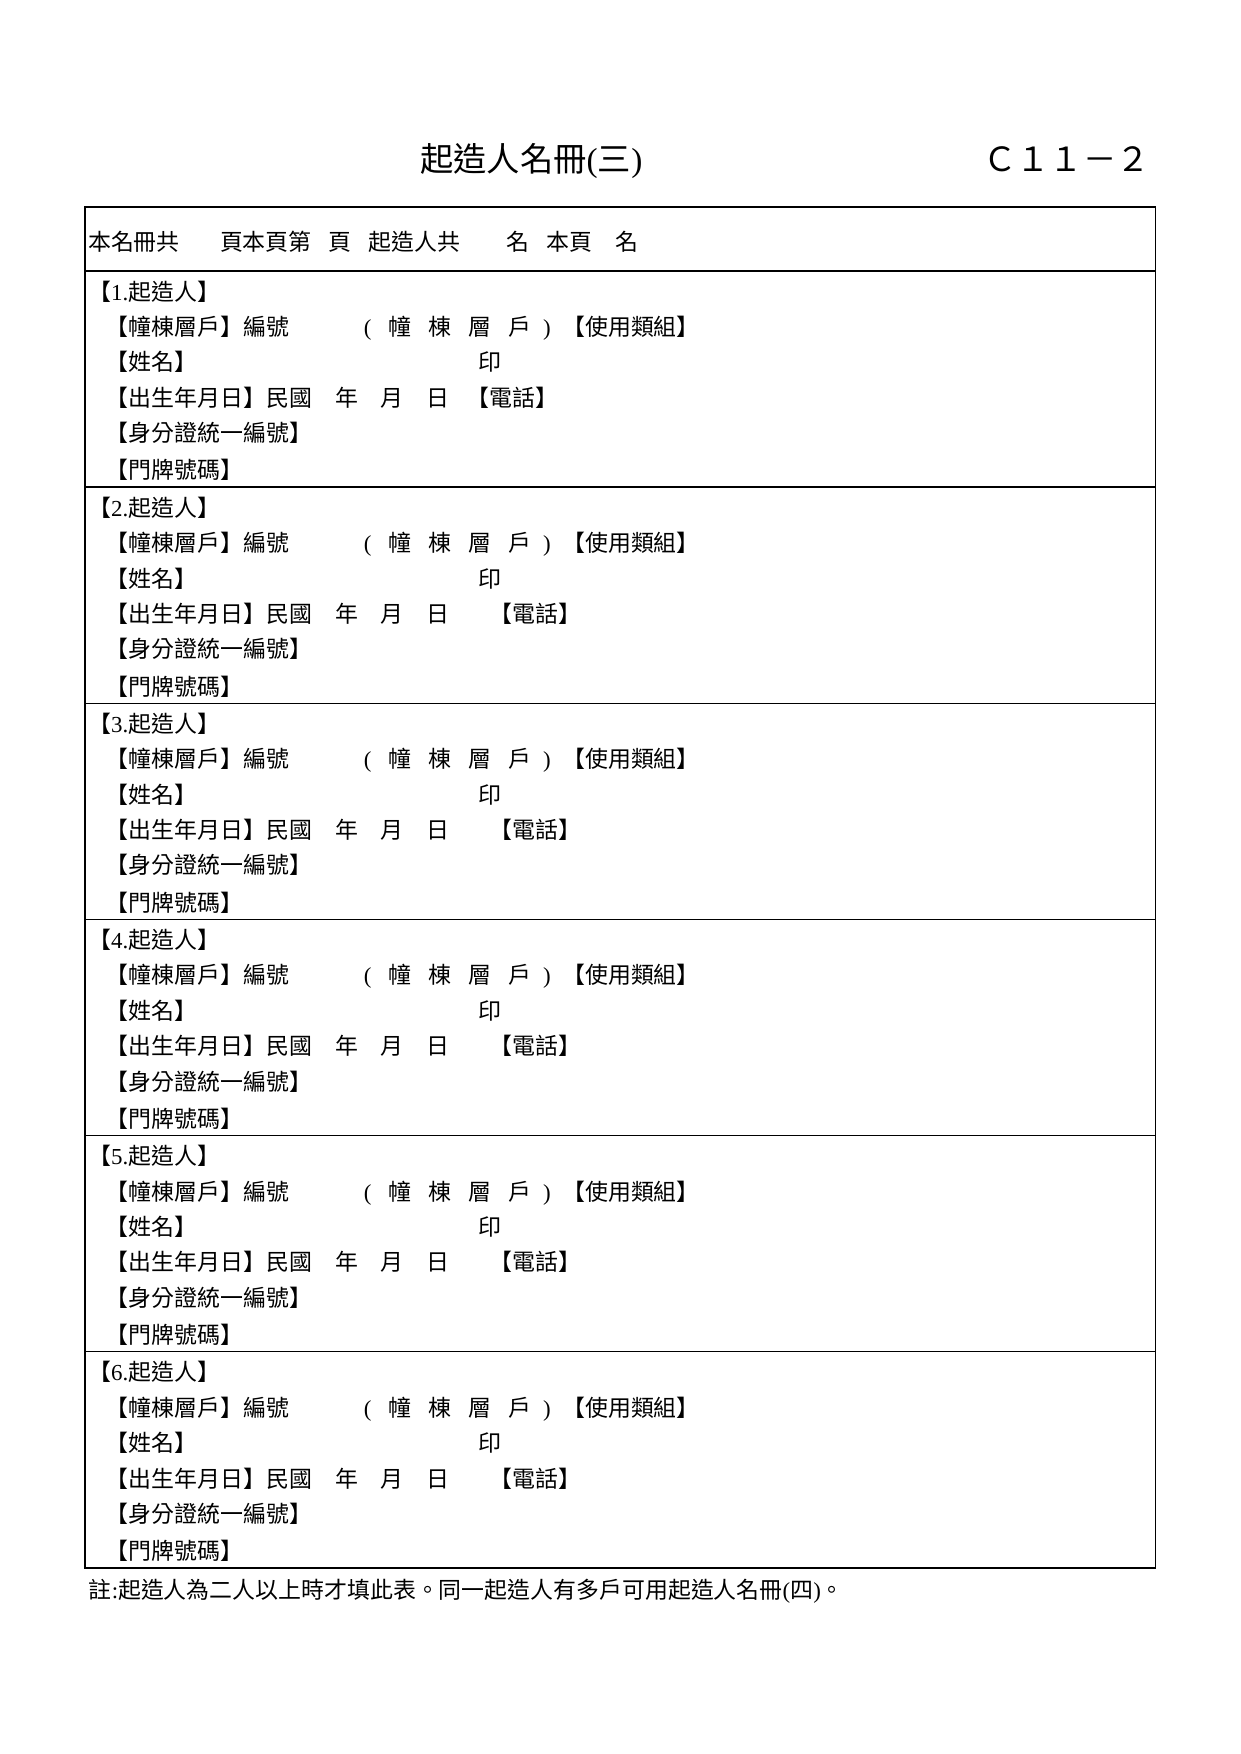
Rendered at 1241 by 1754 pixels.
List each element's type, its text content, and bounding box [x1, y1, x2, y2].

table_header Ｃ１１－２ [977, 133, 1155, 206]
table_cell 【4.起造人】 【幢棟層戶】編號 ( 幢 棟 層 戶 ) 【使用類組】 【姓名】 印 【出生年月日】民國 年 月 日 【電話】 【身分證統一編號】 【門牌號碼】 [86, 920, 1155, 1135]
text 註:起造人為二人以上時才填此表。同一起造人有多戶可用起造人名冊(四)。 [89, 1569, 1152, 1606]
table_cell 【3.起造人】 【幢棟層戶】編號 ( 幢 棟 層 戶 ) 【使用類組】 【姓名】 印 【出生年月日】民國 年 月 日 【電話】 【身分證統一編號】 【門牌號碼】 [86, 704, 1155, 918]
table_cell 本名冊共 頁本頁第 頁 起造人共 名 本頁 名 [86, 208, 1155, 270]
table_cell 【1.起造人】 【幢棟層戶】編號 ( 幢 棟 層 戶 ) 【使用類組】 【姓名】 印 【出生年月日】民國 年 月 日 【電話】 【身分證統一編號】 【門牌號碼】 [86, 272, 1155, 486]
table_cell 【2.起造人】 【幢棟層戶】編號 ( 幢 棟 層 戶 ) 【使用類組】 【姓名】 印 【出生年月日】民國 年 月 日 【電話】 【身分證統一編號】 【門牌號碼】 [86, 488, 1155, 702]
table_cell 【5.起造人】 【幢棟層戶】編號 ( 幢 棟 層 戶 ) 【使用類組】 【姓名】 印 【出生年月日】民國 年 月 日 【電話】 【身分證統一編號】 【門牌號碼】 [86, 1136, 1155, 1351]
table_cell 【6.起造人】 【幢棟層戶】編號 ( 幢 棟 層 戶 ) 【使用類組】 【姓名】 印 【出生年月日】民國 年 月 日 【電話】 【身分證統一編號】 【門牌號碼】 [86, 1352, 1155, 1567]
table_header 起造人名冊(三) [85, 133, 977, 206]
